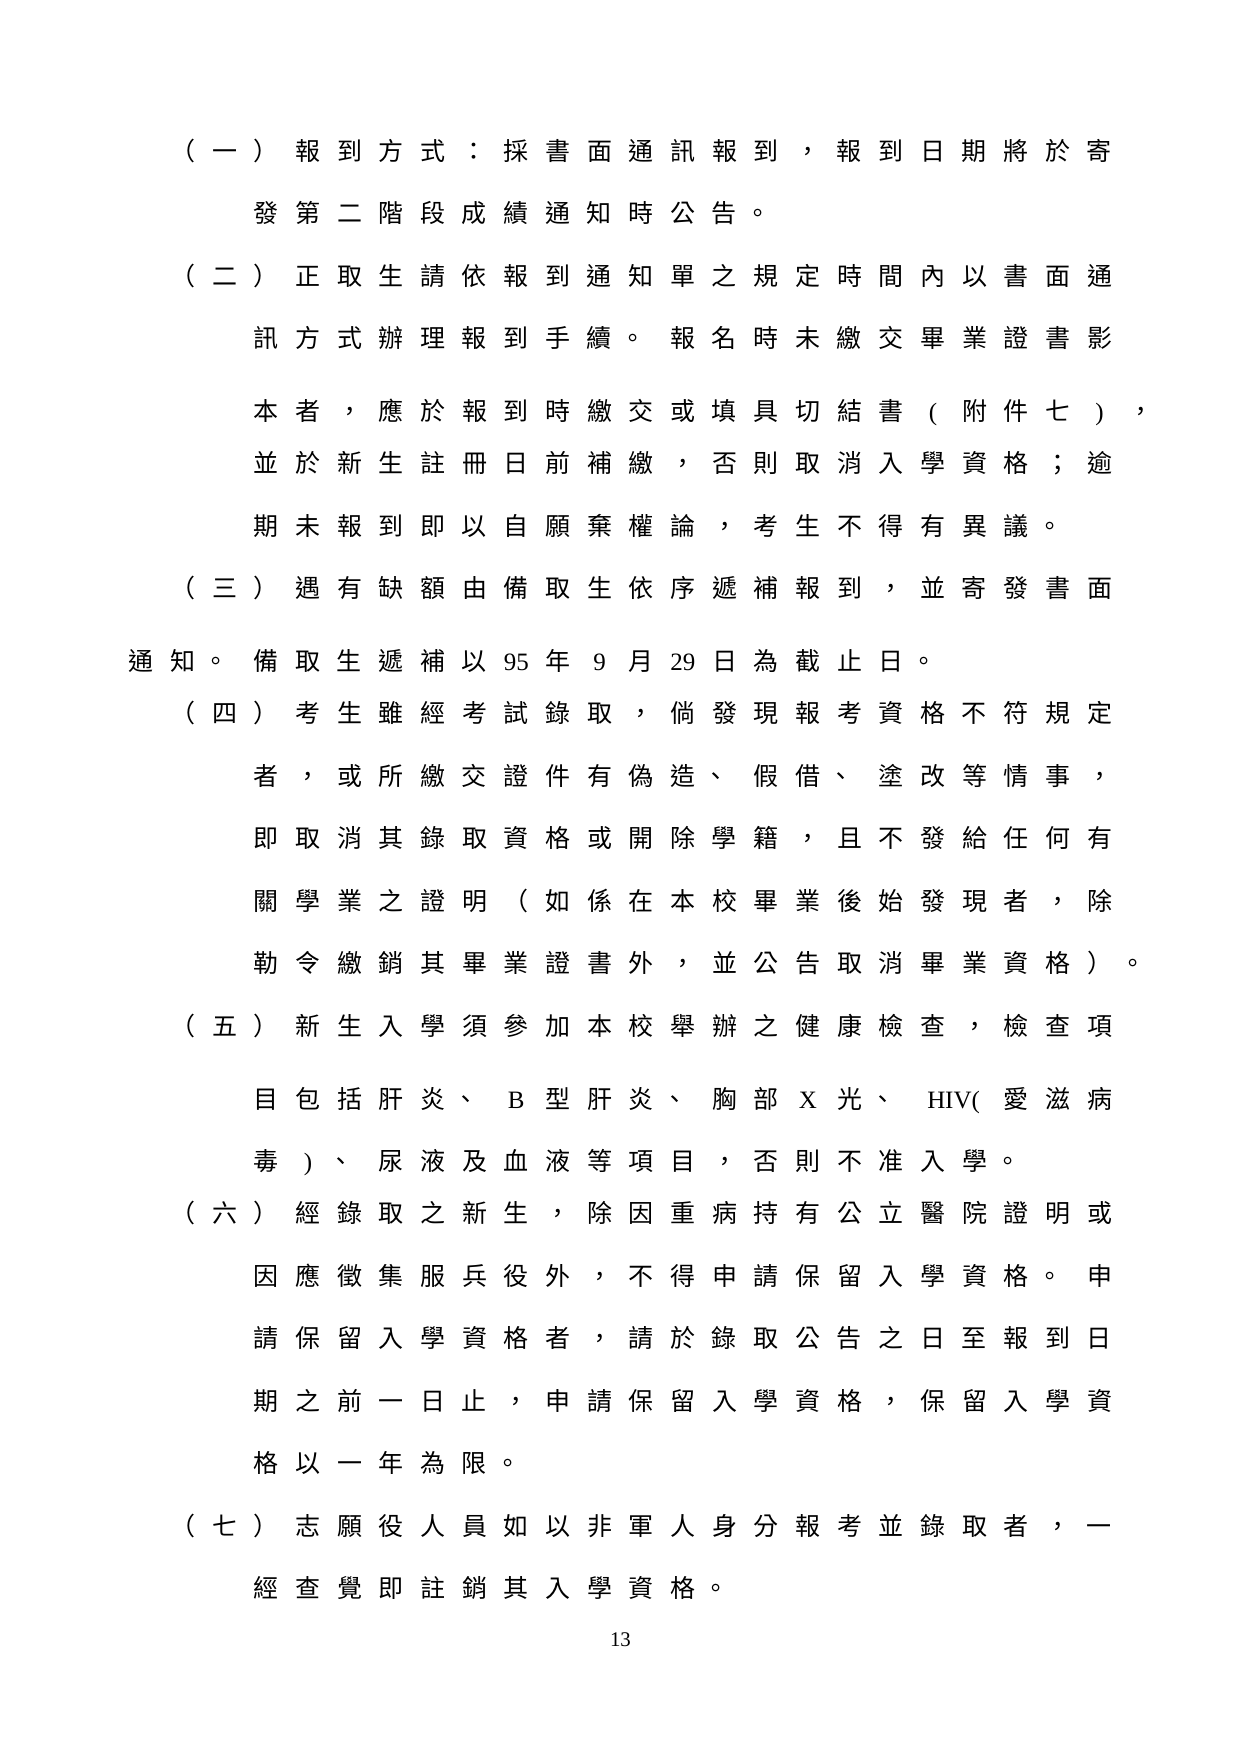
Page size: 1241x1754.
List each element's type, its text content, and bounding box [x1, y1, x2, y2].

text （六）經錄取之新生，除因重病持有公立醫院證明或因應徵集服兵役外，不得申請保留入學資格。申請保留入學資格者，請於錄取公告之日至報到日期之前一日止，申請保留入學資格，保留入學資格以一年為限。 [154, 1170, 1120, 1483]
text （一）報到方式：採書面通訊報到，報到日期將於寄發第二階段成績通知時公告。 [154, 108, 1120, 233]
text （三）遇有缺額由備取生依序遞補報到，並寄發書面通知。備取生遞補以95年9月29日為截止日。 [120, 545, 1120, 670]
text （七）志願役人員如以非軍人身分報考並錄取者，一經查覺即註銷其入學資格。 [154, 1483, 1120, 1608]
text （五）新生入學須參加本校舉辦之健康檢查，檢查項目包括肝炎、B型肝炎、胸部X光、HIV(愛滋病毒)、尿液及血液等項目，否則不准入學。 [154, 983, 1120, 1170]
text （四）考生雖經考試錄取，倘發現報考資格不符規定者，或所繳交證件有偽造、假借、塗改等情事，即取消其錄取資格或開除學籍，且不發給任何有關學業之證明（如係在本校畢業後始發現者，除勒令繳銷其畢業證書外，並公告取消畢業資格）。 [154, 670, 1120, 983]
text （二）正取生請依報到通知單之規定時間內以書面通訊方式辦理報到手續。報名時未繳交畢業證書影本者，應於報到時繳交或填具切結書(附件七)，並於新生註冊日前補繳，否則取消入學資格；逾期未報到即以自願棄權論，考生不得有異議。 [154, 233, 1120, 545]
